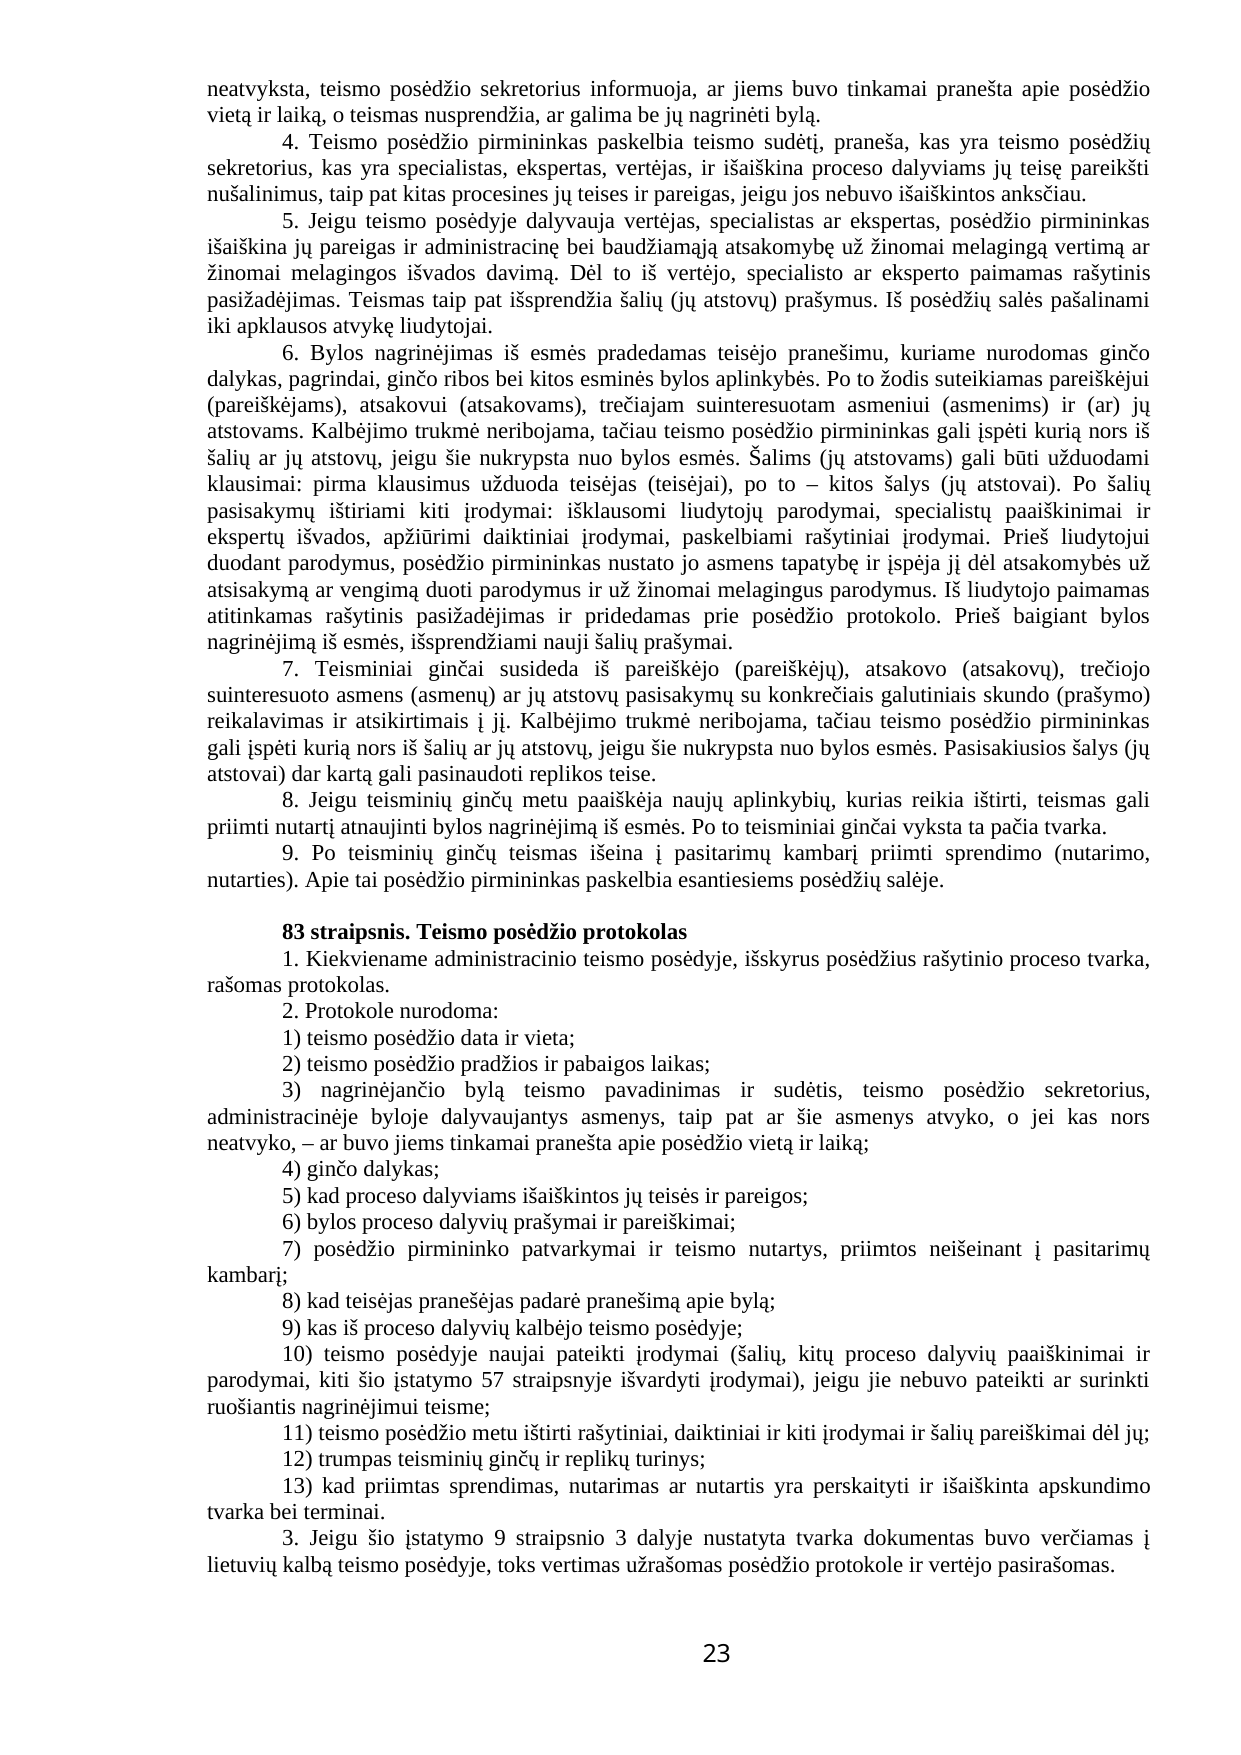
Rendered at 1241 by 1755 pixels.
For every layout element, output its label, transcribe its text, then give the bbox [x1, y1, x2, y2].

text 3. Jeigu šio įstatymo 9 straipsnio 3 dalyje nustatyta tvarka dokumentas buvo verčiamas į lietuvių kalbą teismo posėdyje, toks vertimas užrašomas posėdžio protokole ir vertėjo pasirašomas. [207, 1524, 1152, 1577]
text 8) kad teisėjas pranešėjas padarė pranešimą apie bylą; [207, 1287, 1152, 1314]
text 11) teismo posėdžio metu ištirti rašytiniai, daiktiniai ir kiti įrodymai ir šalių pareiškimai dėl jų; [207, 1419, 1152, 1445]
text 3) nagrinėjančio bylą teismo pavadinimas ir sudėtis, teismo posėdžio sekretorius, administracinėje byloje dalyvaujantys asmenys, taip pat ar šie asmenys atvyko, o jei kas nors neatvyko, – ar buvo jiems tinkamai pranešta apie posėdžio vietą ir laiką; [207, 1076, 1152, 1156]
text 5) kad proceso dalyviams išaiškintos jų teisės ir pareigos; [207, 1182, 1152, 1208]
text 6) bylos proceso dalyvių prašymai ir pareiškimai; [207, 1208, 1152, 1234]
text 12) trumpas teisminių ginčų ir replikų turinys; [207, 1445, 1152, 1472]
text 7) posėdžio pirmininko patvarkymai ir teismo nutartys, priimtos neišeinant į pasitarimų kambarį; [207, 1234, 1152, 1287]
text 6. Bylos nagrinėjimas iš esmės pradedamas teisėjo pranešimu, kuriame nurodomas ginčo dalykas, pagrindai, ginčo ribos bei kitos esminės bylos aplinkybės. Po to žodis suteikiamas pareiškėjui (pareiškėjams), atsakovui (atsakovams), trečiajam suinteresuotam asmeniui (asmenims) ir (ar) jų atstovams. Kalbėjimo trukmė neribojama, tačiau teismo posėdžio pirmininkas gali įspėti kurią nors iš šalių ar jų atstovų, jeigu šie nukrypsta nuo bylos esmės. Šalims (jų atstovams) gali būti užduodami klausimai: pirma klausimus užduoda teisėjas (teisėjai), po to – kitos šalys (jų atstovai). Po šalių pasisakymų ištiriami kiti įrodymai: išklausomi liudytojų parodymai, specialistų paaiškinimai ir ekspertų išvados, apžiūrimi daiktiniai įrodymai, paskelbiami rašytiniai įrodymai. Prieš liudytojui duodant parodymus, posėdžio pirmininkas nustato jo asmens tapatybę ir įspėja jį dėl atsakomybės už atsisakymą ar vengimą duoti parodymus ir už žinomai melagingus parodymus. Iš liudytojo paimamas atitinkamas rašytinis pasižadėjimas ir pridedamas prie posėdžio protokolo. Prieš baigiant bylos nagrinėjimą iš esmės, išsprendžiami nauji šalių prašymai. [207, 338, 1152, 655]
text 2. Protokole nurodoma: [207, 997, 1152, 1024]
text 2) teismo posėdžio pradžios ir pabaigos laikas; [207, 1050, 1152, 1076]
text 83 straipsnis. Teismo posėdžio protokolas [207, 918, 1152, 945]
text 4. Teismo posėdžio pirmininkas paskelbia teismo sudėtį, praneša, kas yra teismo posėdžių sekretorius, kas yra specialistas, ekspertas, vertėjas, ir išaiškina proceso dalyviams jų teisę pareikšti nušalinimus, taip pat kitas procesines jų teises ir pareigas, jeigu jos nebuvo išaiškintos anksčiau. [207, 128, 1152, 207]
text 1) teismo posėdžio data ir vieta; [207, 1024, 1152, 1050]
text 7. Teisminiai ginčai susideda iš pareiškėjo (pareiškėjų), atsakovo (atsakovų), trečiojo suinteresuoto asmens (asmenų) ar jų atstovų pasisakymų su konkrečiais galutiniais skundo (prašymo) reikalavimas ir atsikirtimais į jį. Kalbėjimo trukmė neribojama, tačiau teismo posėdžio pirmininkas gali įspėti kurią nors iš šalių ar jų atstovų, jeigu šie nukrypsta nuo bylos esmės. Pasisakiusios šalys (jų atstovai) dar kartą gali pasinaudoti replikos teise. [207, 655, 1152, 787]
text 13) kad priimtas sprendimas, nutarimas ar nutartis yra perskaityti ir išaiškinta apskundimo tvarka bei terminai. [207, 1472, 1152, 1524]
text 1. Kiekviename administracinio teismo posėdyje, išskyrus posėdžius rašytinio proceso tvarka, rašomas protokolas. [207, 945, 1152, 997]
text 5. Jeigu teismo posėdyje dalyvauja vertėjas, specialistas ar ekspertas, posėdžio pirmininkas išaiškina jų pareigas ir administracinę bei baudžiamąją atsakomybę už žinomai melagingą vertimą ar žinomai melagingos išvados davimą. Dėl to iš vertėjo, specialisto ar eksperto paimamas rašytinis pasižadėjimas. Teismas taip pat išsprendžia šalių (jų atstovų) prašymus. Iš posėdžių salės pašalinami iki apklausos atvykę liudytojai. [207, 207, 1152, 338]
text 4) ginčo dalykas; [207, 1156, 1152, 1182]
text neatvyksta, teismo posėdžio sekretorius informuoja, ar jiems buvo tinkamai pranešta apie posėdžio vietą ir laiką, o teismas nusprendžia, ar galima be jų nagrinėti bylą. [207, 75, 1152, 128]
text 9) kas iš proceso dalyvių kalbėjo teismo posėdyje; [207, 1314, 1152, 1340]
text 10) teismo posėdyje naujai pateikti įrodymai (šalių, kitų proceso dalyvių paaiškinimai ir parodymai, kiti šio įstatymo 57 straipsnyje išvardyti įrodymai), jeigu jie nebuvo pateikti ar surinkti ruošiantis nagrinėjimui teisme; [207, 1340, 1152, 1419]
text 9. Po teisminių ginčų teismas išeina į pasitarimų kambarį priimti sprendimo (nutarimo, nutarties). Apie tai posėdžio pirmininkas paskelbia esantiesiems posėdžių salėje. [207, 839, 1152, 892]
text 8. Jeigu teisminių ginčų metu paaiškėja naujų aplinkybių, kurias reikia ištirti, teismas gali priimti nutartį atnaujinti bylos nagrinėjimą iš esmės. Po to teisminiai ginčai vyksta ta pačia tvarka. [207, 787, 1152, 839]
